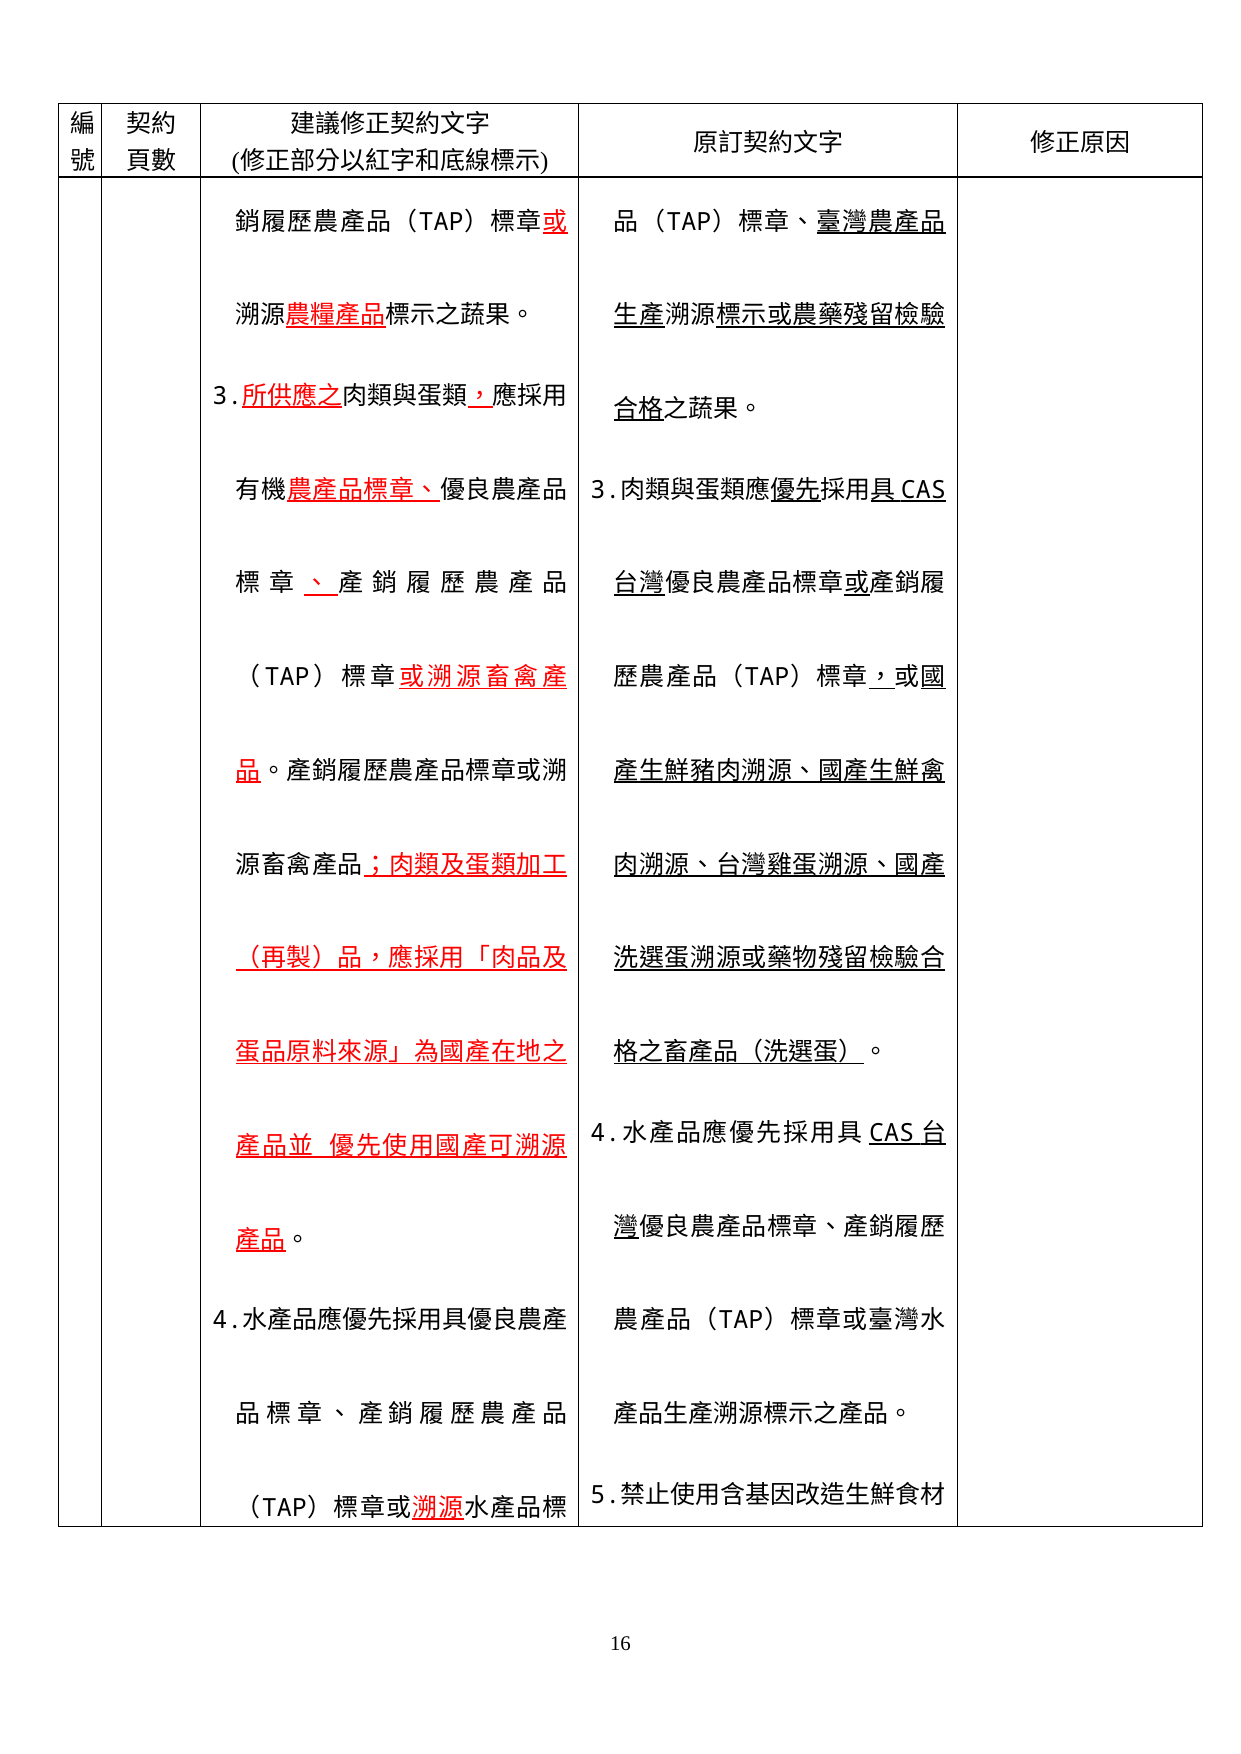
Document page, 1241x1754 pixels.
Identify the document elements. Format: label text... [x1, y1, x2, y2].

table_header 契約 頁數 [102, 104, 200, 176]
table_cell [958, 178, 1202, 1526]
table_header 修正原因 [958, 104, 1202, 176]
table_header 編號 [59, 104, 101, 176]
table_cell [102, 178, 200, 1526]
table_cell 品（TAP）標章、臺灣農產品生產溯源標示或農藥殘留檢驗合格之蔬果。 3.肉類與蛋類應優先採用具CAS台灣優良農產品標章或產銷履歷農產品（TAP）標章，或國產生鮮豬肉溯源、國產生鮮禽肉溯源、台灣雞蛋溯源、國產洗選蛋溯源或藥物殘留檢驗合格之畜產品（洗選蛋）。 4.水產品應優先採用具CAS台灣優良農產品標章、產銷履歷農產品（TAP）標章或臺灣水產品生產溯源標示之產品。 5.禁止使用含基因改造生鮮食材 [579, 178, 957, 1526]
table_cell [59, 178, 101, 1526]
table_cell 銷履歷農產品（TAP）標章或溯源農糧產品標示之蔬果。 3.所供應之肉類與蛋類，應採用有機農產品標章、優良農產品標章、產銷履歷農產品（TAP）標章或溯源畜禽產品。產銷履歷農產品標章或溯源畜禽產品；肉類及蛋類加工（再製）品，應採用「肉品及蛋品原料來源」為國產在地之產品並 優先使用國產可溯源產品。 4.水產品應優先採用具優良農產品標章、產銷履歷農產品（TAP）標章或溯源水產品標 [201, 178, 578, 1526]
table_header 原訂契約文字 [579, 104, 957, 176]
table_header 建議修正契約文字 (修正部分以紅字和底線標示) [201, 104, 578, 176]
